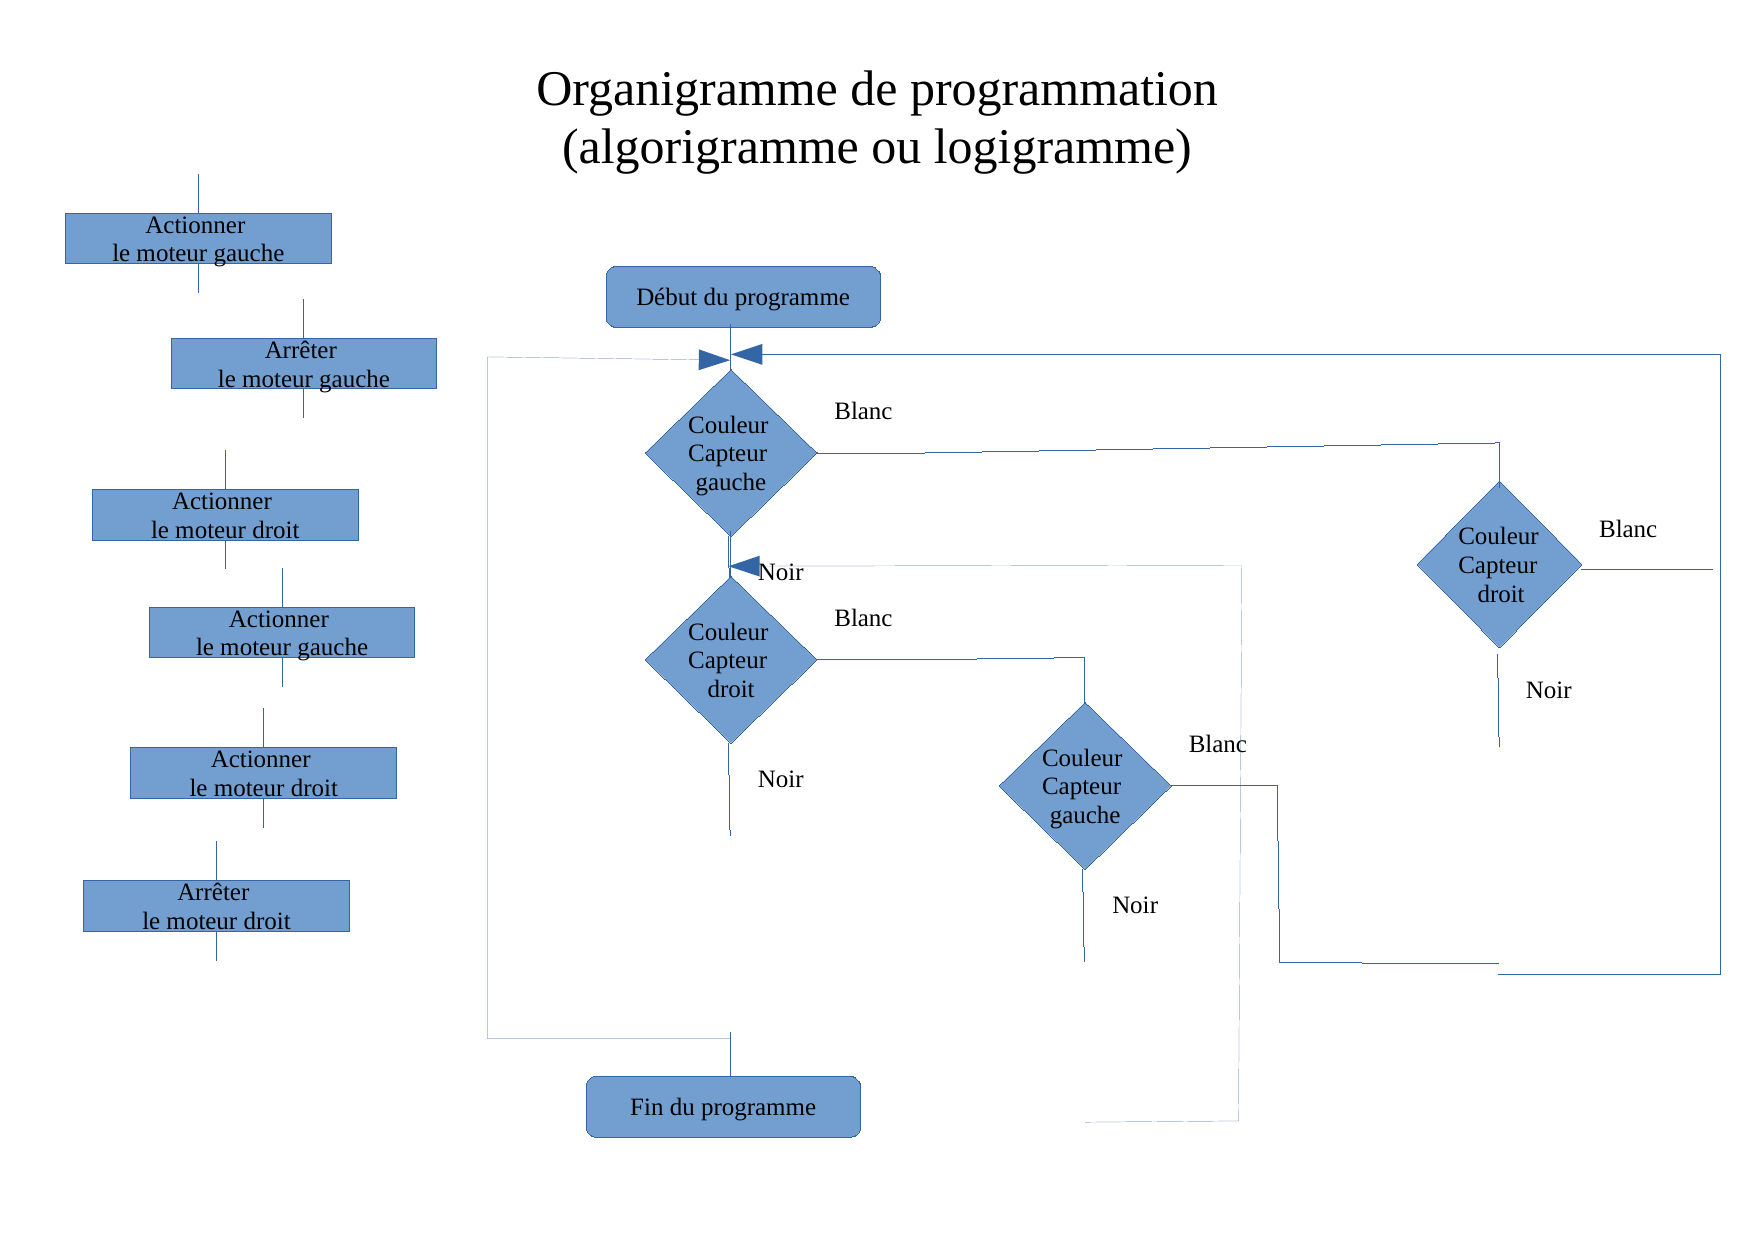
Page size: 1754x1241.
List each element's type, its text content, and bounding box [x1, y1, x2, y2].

text Organigramme de programmation [59, 59, 1695, 117]
text (algorigramme ou logigramme) [59, 117, 1695, 174]
